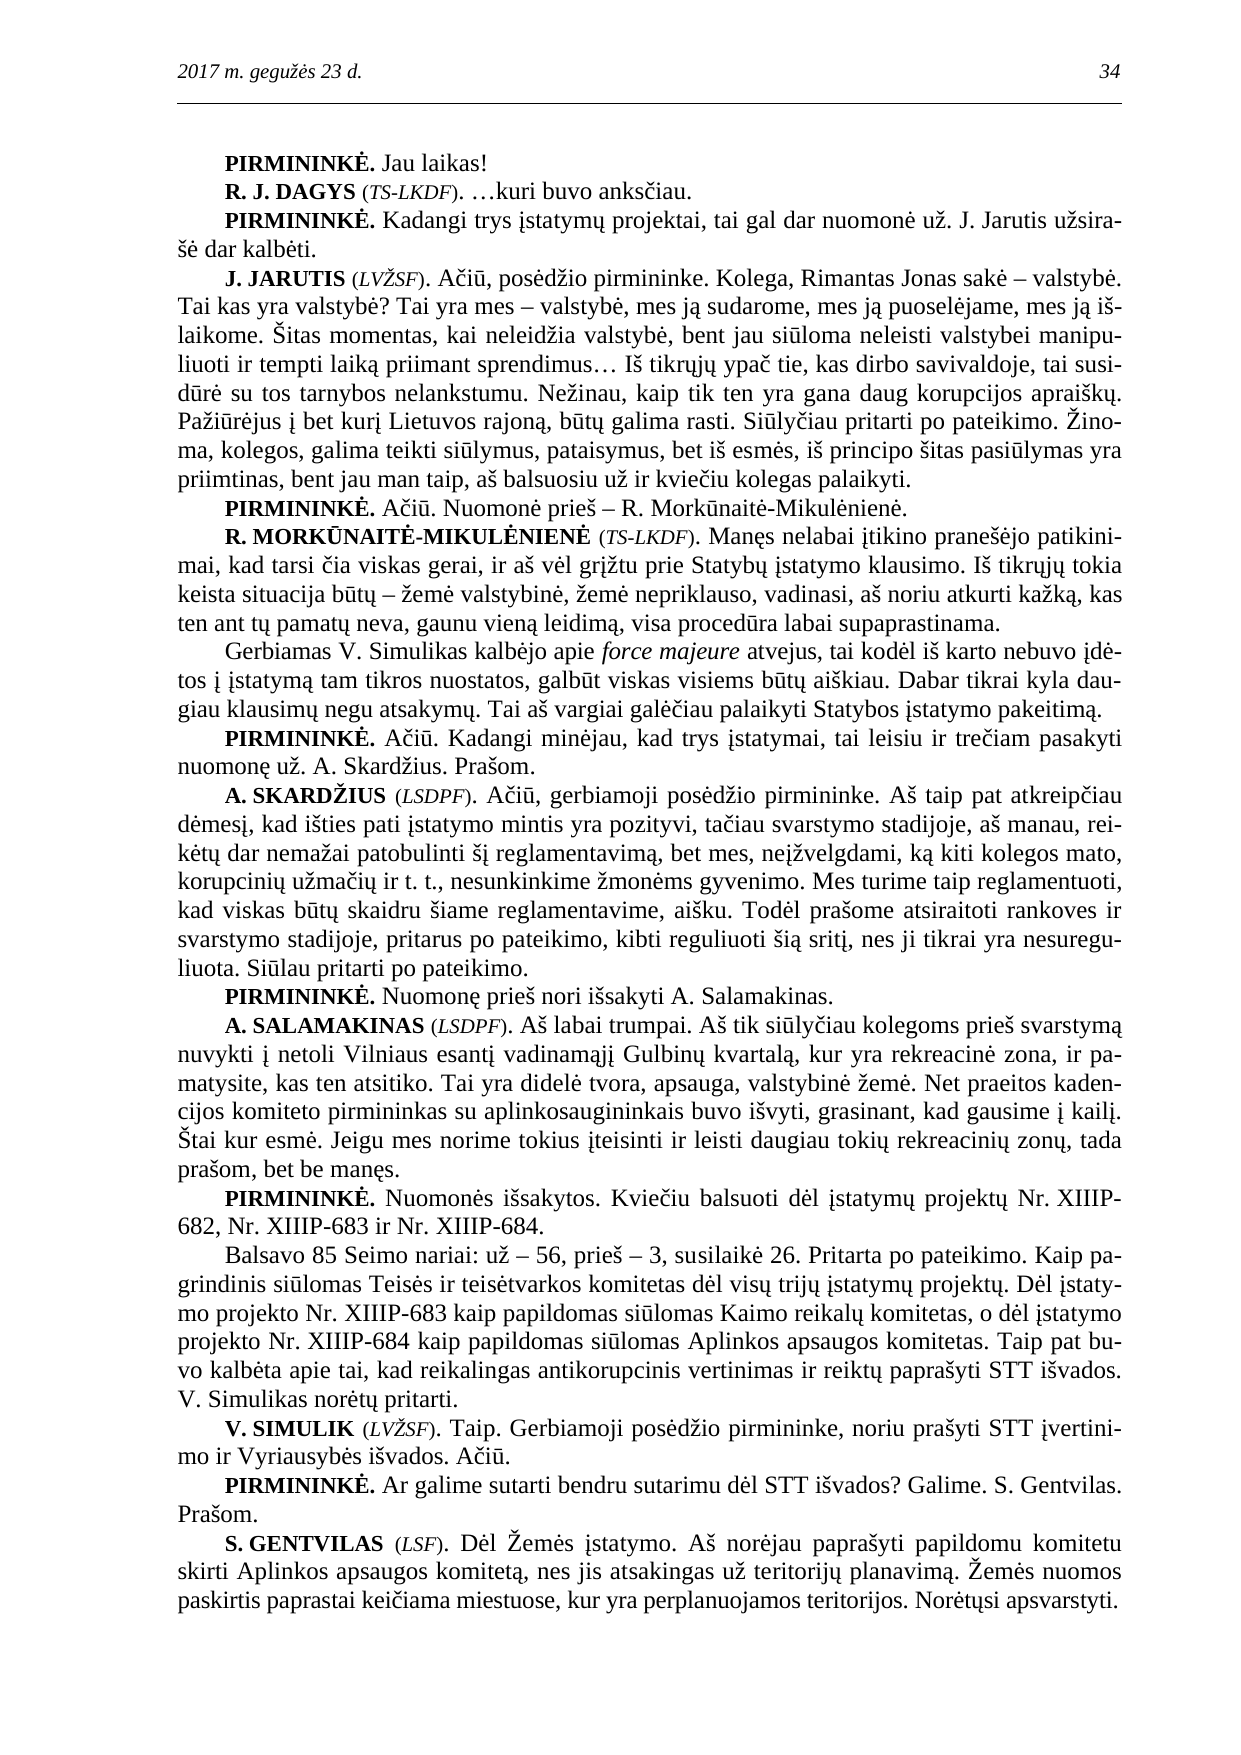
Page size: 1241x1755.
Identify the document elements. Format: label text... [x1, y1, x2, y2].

text R. J. DAGYS (TS-LKDF). …ku­ri bu­vo anks­čiau. [177, 176, 1122, 205]
text PIRMININKĖ. Jau lai­kas! [177, 148, 1122, 176]
text Ger­bia­mas V. Si­mu­li­kas kal­bė­jo apie for­ce ma­jeu­re at­ve­jus, tai ko­dėl iš kar­to ne­bu­vo įdė­tos į įsta­ty­mą tam tik­ros nuo­sta­tos, gal­būt vis­kas vi­siems bū­tų aiš­kiau. Da­bar tik­rai ky­la dau­giau klau­si­mų ne­gu at­sa­ky­mų. Tai aš var­giai ga­lė­čiau pa­lai­ky­ti Sta­ty­bos įsta­ty­mo pa­kei­ti­mą. [177, 636, 1122, 723]
text A. SKARDŽIUS (LSDPF). Ačiū, ger­bia­mo­ji po­sė­džio pir­mi­nin­ke. Aš taip pat at­kreip­čiau dė­me­sį, kad iš­ties pa­ti įsta­ty­mo min­tis yra po­zi­ty­vi, ta­čiau svars­ty­mo sta­di­jo­je, aš ma­nau, rei­kė­tų dar ne­ma­žai pa­to­bu­lin­ti šį reg­la­men­ta­vi­mą, bet mes, ne­įžvelg­da­mi, ką ki­ti ko­le­gos ma­to, ko­rup­ci­nių už­ma­čių ir t. t., ne­sun­kin­ki­me žmo­nėms gy­ve­ni­mo. Mes tu­ri­me taip reg­la­men­tuo­ti, kad vis­kas bū­tų skaid­ru šia­me reg­la­men­ta­vi­me, aiš­ku. To­dėl pra­šo­me at­si­rai­to­ti ran­ko­ves ir svars­ty­mo sta­di­jo­je, pri­ta­rus po pa­tei­ki­mo, kib­ti re­gu­liuo­ti šią sri­tį, nes ji tik­rai yra ne­su­re­gu­liuo­ta. Siū­lau pri­tar­ti po pa­tei­ki­mo. [177, 780, 1122, 981]
text PIRMININKĖ. Ka­dan­gi trys įsta­ty­mų pro­jek­tai, tai gal dar nuo­mo­nė už. J. Ja­ru­tis už­si­ra­šė dar kal­bė­ti. [177, 205, 1122, 263]
text PIRMININKĖ. Ačiū. Ka­dan­gi mi­nė­jau, kad trys įsta­ty­mai, tai lei­siu ir tre­čiam pa­sa­ky­ti nuo­mo­nę už. A. Skar­džius. Pra­šom. [177, 723, 1122, 780]
text Bal­sa­vo 85 Sei­mo na­riai: už – 56, prieš – 3, su­si­lai­kė 26. Pri­tar­ta po pa­tei­ki­mo. Kaip pa­grin­di­nis siū­lo­mas Tei­sės ir tei­sėt­var­kos ko­mi­te­tas dėl vi­sų tri­jų įsta­ty­mų pro­jek­tų. Dėl įsta­ty­mo pro­jek­to Nr. XIIIP-683 kaip pa­pil­do­mas siū­lo­mas Kai­mo rei­ka­lų ko­mi­te­tas, o dėl įsta­ty­mo pro­jek­to Nr. XIIIP-684 kaip pa­pil­do­mas siū­lo­mas Ap­lin­kos ap­sau­gos ko­mi­te­tas. Taip pat bu­vo kal­bė­ta apie tai, kad rei­ka­lin­gas an­ti­ko­rup­ci­nis ver­ti­ni­mas ir reik­tų pa­pra­šy­ti STT iš­va­dos. V. Si­mu­li­kas no­rė­tų prita­r­ti. [177, 1240, 1122, 1413]
text PIRMININKĖ. Ar ga­li­me su­tar­ti ben­dru su­ta­ri­mu dėl STT iš­va­dos? Ga­li­me. S. Gent­vi­las. Pra­šom. [177, 1470, 1122, 1528]
text R. MORKŪNAITĖ-MIKULĖNIENĖ (TS-LKDF). Ma­nęs ne­la­bai įti­ki­no pra­ne­šė­jo pa­ti­ki­ni­mai, kad tar­si čia vis­kas ge­rai, ir aš vėl grįž­tu prie Sta­ty­bų įsta­ty­mo klau­si­mo. Iš tik­rų­jų to­kia keis­ta si­tu­a­ci­ja bū­tų – že­mė vals­ty­bi­nė, že­mė ne­pri­klau­so, va­di­na­si, aš no­riu at­kur­ti kaž­ką, kas ten ant tų pa­ma­tų ne­va, gau­nu vie­ną lei­di­mą, vi­sa pro­ce­dū­ra la­bai su­pap­ras­ti­na­ma. [177, 521, 1122, 636]
text V. SIMULIK (LVŽSF). Taip. Ger­bia­mo­ji po­sė­džio pir­mi­nin­ke, no­riu pra­šy­ti STT įver­ti­ni­mo ir Vy­riau­sy­bės iš­va­dos. Ačiū. [177, 1413, 1122, 1470]
text A. SALAMAKINAS (LSDPF). Aš la­bai trum­pai. Aš tik siū­ly­čiau ko­le­goms prieš svars­ty­mą nu­vyk­ti į ne­to­li Vil­niaus esan­tį va­di­na­mą­jį Gul­bi­nų kvar­ta­lą, kur yra rek­re­a­ci­nė zo­na, ir pa­ma­ty­si­te, kas ten at­si­ti­ko. Tai yra di­de­lė tvo­ra, ap­sau­ga, vals­ty­bi­nė že­mė. Net pra­ei­tos ka­den­ci­jos ko­mi­te­to pir­mi­nin­kas su ap­lin­ko­sau­gi­nin­kais bu­vo iš­vy­ti, gra­si­nant, kad gau­si­me į kai­lį. Štai kur es­mė. Jei­gu mes no­ri­me to­kius įtei­sin­ti ir leis­ti dau­giau to­kių rek­re­a­ci­nių zo­nų, ta­da pra­šom, bet be ma­nęs. [177, 1010, 1122, 1183]
text J. JARUTIS (LVŽSF). Ačiū, po­sė­džio pir­mi­nin­ke. Ko­le­ga, Ri­man­tas Jo­nas sa­kė – vals­ty­bė. Tai kas yra vals­ty­bė? Tai yra mes – vals­ty­bė, mes ją su­da­ro­me, mes ją puo­se­lė­ja­me, mes ją iš­lai­ko­me. Ši­tas mo­men­tas, kai ne­lei­džia vals­ty­bė, bent jau siū­lo­ma ne­leis­ti vals­ty­bei ma­ni­pu­liuo­ti ir temp­ti lai­ką pri­imant spren­di­mus… Iš tik­rų­jų ypač tie, kas dir­bo sa­vi­val­do­je, tai su­si­dū­rė su tos tar­ny­bos ne­lanks­tu­mu. Ne­ži­nau, kaip tik ten yra ga­na daug ko­rup­ci­jos ap­raiš­kų. Pa­žiū­rė­jus į bet ku­rį Lie­tu­vos ra­jo­ną, bū­tų ga­li­ma ras­ti. Siū­ly­čiau pri­tar­ti po pa­tei­ki­mo. Ži­no­ma, ko­le­gos, ga­li­ma teik­ti siū­ly­mus, pa­tai­sy­mus, bet iš es­mės, iš prin­ci­po ši­tas pa­siū­ly­mas yra pri­im­ti­nas, bent jau man taip, aš bal­suo­siu už ir kvie­čiu ko­le­gas pa­lai­ky­ti. [177, 263, 1122, 493]
text PIRMININKĖ. Nuo­mo­nės iš­sa­ky­tos. Kvie­čiu bal­suo­ti dėl įsta­ty­mų pro­jek­tų Nr. XIIIP-682, Nr. XIIIP-683 ir Nr. XIIIP-684. [177, 1183, 1122, 1240]
text PIRMININKĖ. Ačiū. Nuo­mo­nė prieš – R. Mor­kū­nai­tė-Mi­ku­lė­nie­nė. [177, 493, 1122, 521]
text S. GENTVILAS (LSF). Dėl Že­mės įsta­ty­mo. Aš no­rė­jau pa­pra­šy­ti pa­pil­do­mu ko­mi­te­tu skir­ti Ap­lin­kos ap­sau­gos ko­mi­te­tą, nes jis at­sa­kin­gas už te­ri­to­ri­jų pla­na­vi­mą. Že­mės nuo­mos pa­skir­tis pa­pras­tai kei­čia­ma mies­tuo­se, kur yra per­pla­nuo­ja­mos te­ri­to­ri­jos. No­rė­tų­si ap­svars­ty­ti. [177, 1528, 1122, 1614]
text PIRMININKĖ. Nuo­mo­nę prieš no­ri iš­sa­ky­ti A. Sa­la­ma­ki­nas. [177, 981, 1122, 1010]
